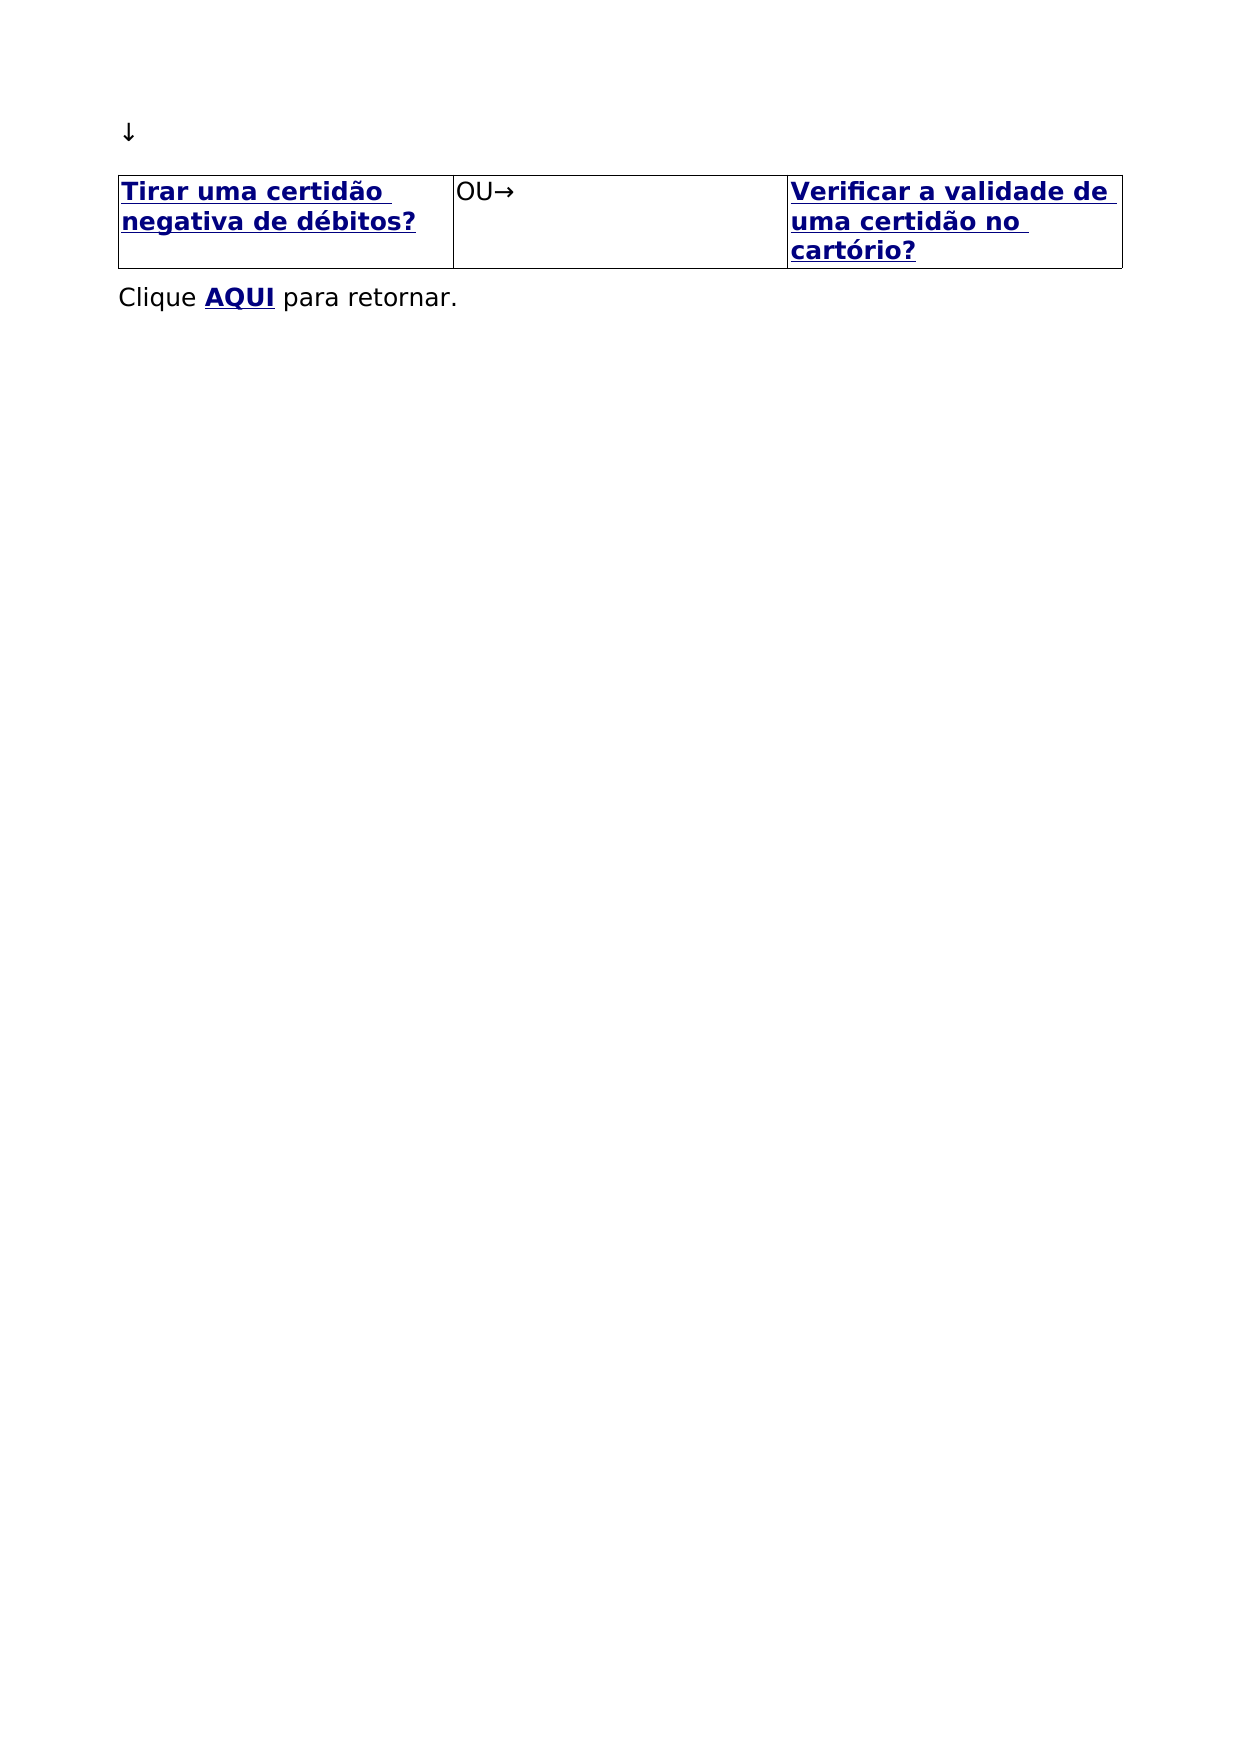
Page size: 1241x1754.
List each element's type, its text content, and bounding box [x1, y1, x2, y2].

table_header Tirar uma certidão negativa de débitos? [119, 176, 453, 268]
table_header Verificar a validade de uma certidão no cartório? [788, 176, 1122, 268]
table_header OU→ [454, 176, 787, 268]
text ↓ [118, 118, 1122, 147]
text Clique AQUI para retornar. [118, 283, 1122, 312]
